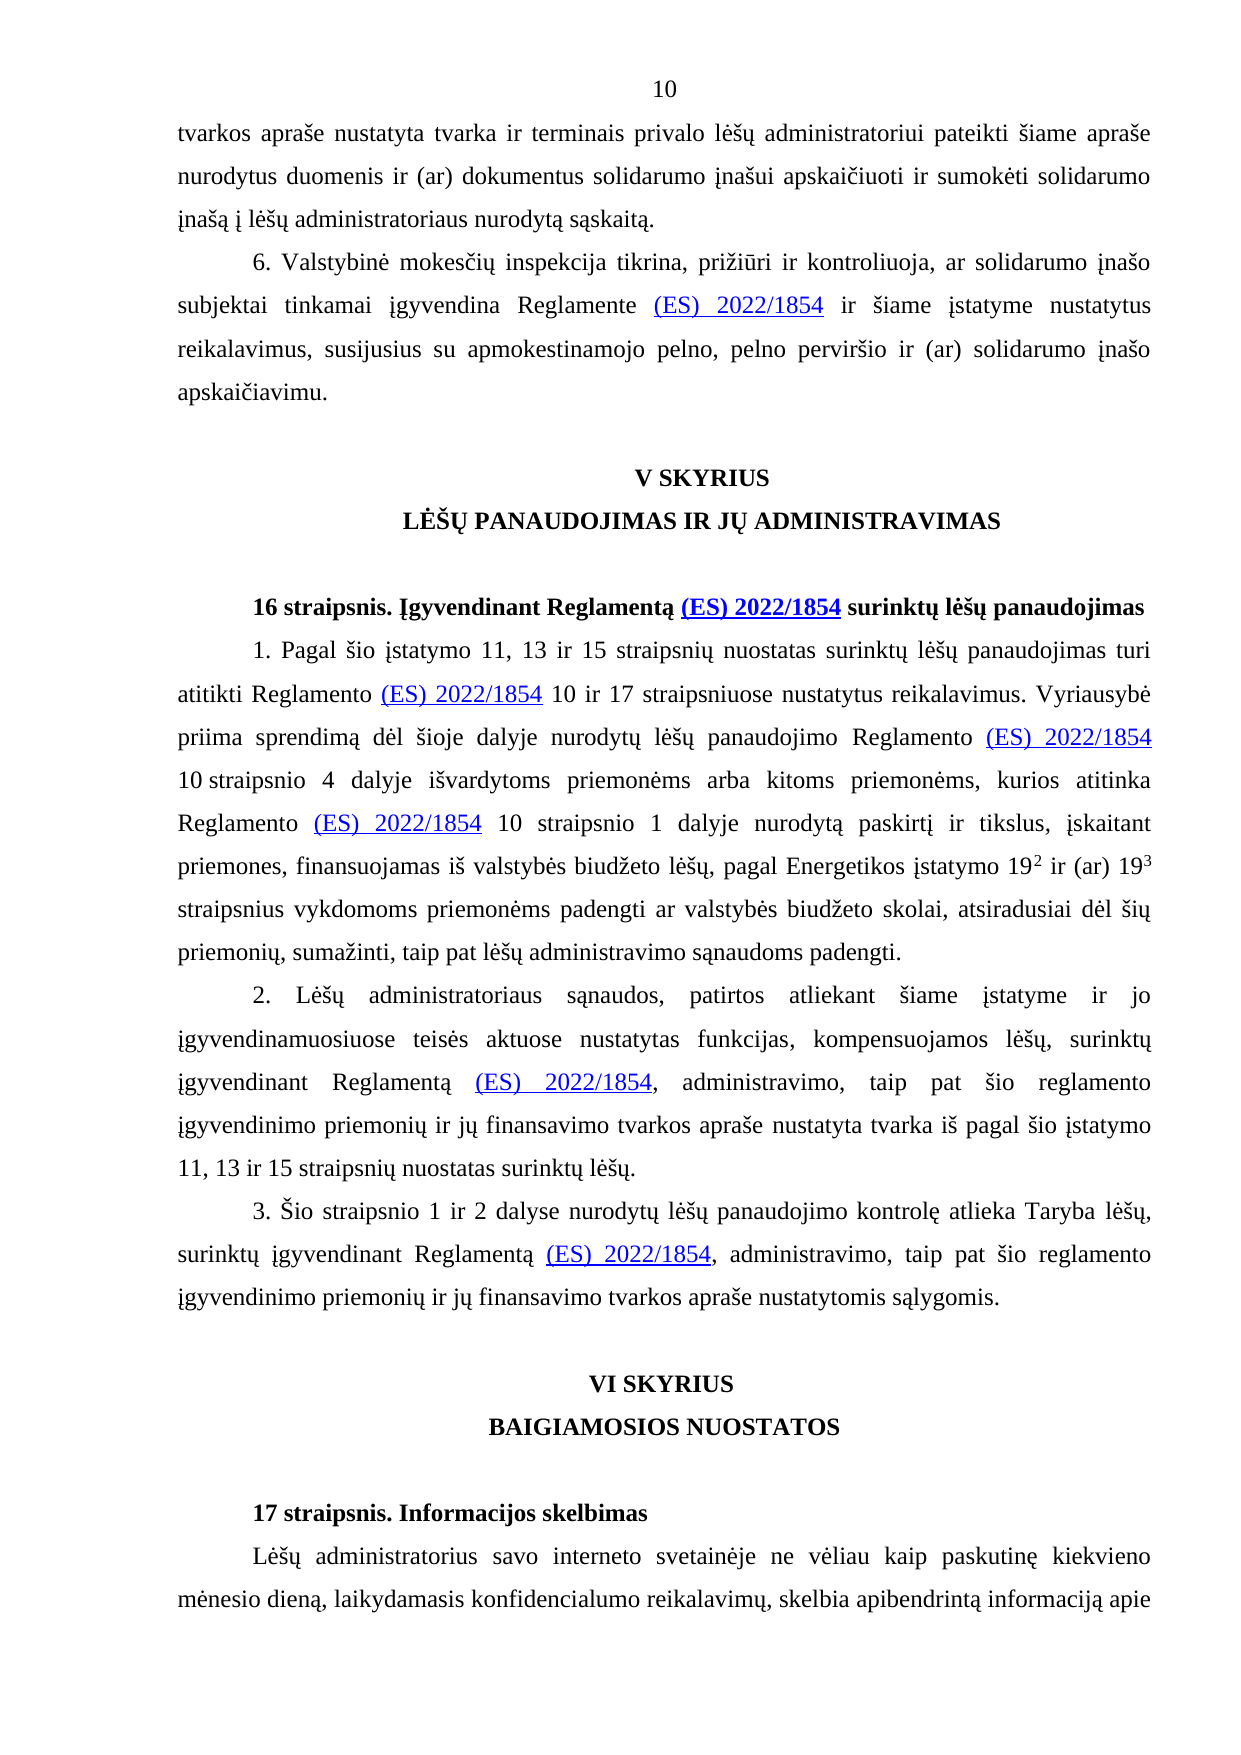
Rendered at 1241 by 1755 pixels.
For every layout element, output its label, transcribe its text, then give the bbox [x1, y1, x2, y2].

text baigiamosios nuostatos [177, 1412, 1152, 1441]
text tvarkos apraše nustatyta tvarka ir terminais privalo lėšų administratoriui pateikti šiame apraše nurodytus duomenis ir (ar) dokumentus solidarumo įnašui apskaičiuoti ir sumokėti solidarumo įnašą į lėšų administratoriaus nurodytą sąskaitą. [177, 118, 1152, 233]
text LĖŠŲ PANAUDOJIMAS IR JŲ ADMINISTRAVIMAS [252, 506, 1152, 535]
text 17 straipsnis. Informacijos skelbimas [177, 1498, 1152, 1527]
text 16 straipsnis. Įgyvendinant Reglamentą (ES) 2022/1854 surinktų lėšų panaudojimas [177, 592, 1152, 621]
text VI SKYRIUS [177, 1369, 1152, 1397]
text 3. Šio straipsnio 1 ir 2 dalyse nurodytų lėšų panaudojimo kontrolę atlieka Taryba lėšų, surinktų įgyvendinant Reglamentą (ES) 2022/1854, administravimo, taip pat šio reglamento įgyvendinimo priemonių ir jų finansavimo tvarkos apraše nustatytomis sąlygomis. [177, 1196, 1152, 1311]
text 6. Valstybinė mokesčių inspekcija tikrina, prižiūri ir kontroliuoja, ar solidarumo įnašo subjektai tinkamai įgyvendina Reglamente (ES) 2022/1854 ir šiame įstatyme nustatytus reikalavimus, susijusius su apmokestinamojo pelno, pelno perviršio ir (ar) solidarumo įnašo apskaičiavimu. [177, 247, 1152, 406]
text 1. Pagal šio įstatymo 11, 13 ir 15 straipsnių nuostatas surinktų lėšų panaudojimas turi atitikti Reglamento (ES) 2022/1854 10 ir 17 straipsniuose nustatytus reikalavimus. Vyriausybė priima sprendimą dėl šioje dalyje nurodytų lėšų panaudojimo Reglamento (ES) 2022/1854 10 straipsnio 4 dalyje išvardytoms priemonėms arba kitoms priemonėms, kurios atitinka Reglamento (ES) 2022/1854 10 straipsnio 1 dalyje nurodytą paskirtį ir tikslus, įskaitant priemones, finansuojamas iš valstybės biudžeto lėšų, pagal Energetikos įstatymo 192 ir (ar) 193 straipsnius vykdomoms priemonėms padengti ar valstybės biudžeto skolai, atsiradusiai dėl šių priemonių, sumažinti, taip pat lėšų administravimo sąnaudoms padengti. [177, 636, 1152, 966]
text Lėšų administratorius savo interneto svetainėje ne vėliau kaip paskutinę kiekvieno mėnesio dieną, laikydamasis konfidencialumo reikalavimų, skelbia apibendrintą informaciją apie [177, 1541, 1152, 1613]
text V SKYRIUS [252, 463, 1152, 492]
text 2. Lėšų administratoriaus sąnaudos, patirtos atliekant šiame įstatyme ir jo įgyvendinamuosiuose teisės aktuose nustatytas funkcijas, kompensuojamos lėšų, surinktų įgyvendinant Reglamentą (ES) 2022/1854, administravimo, taip pat šio reglamento įgyvendinimo priemonių ir jų finansavimo tvarkos apraše nustatyta tvarka iš pagal šio įstatymo 11, 13 ir 15 straipsnių nuostatas surinktų lėšų. [177, 981, 1152, 1182]
